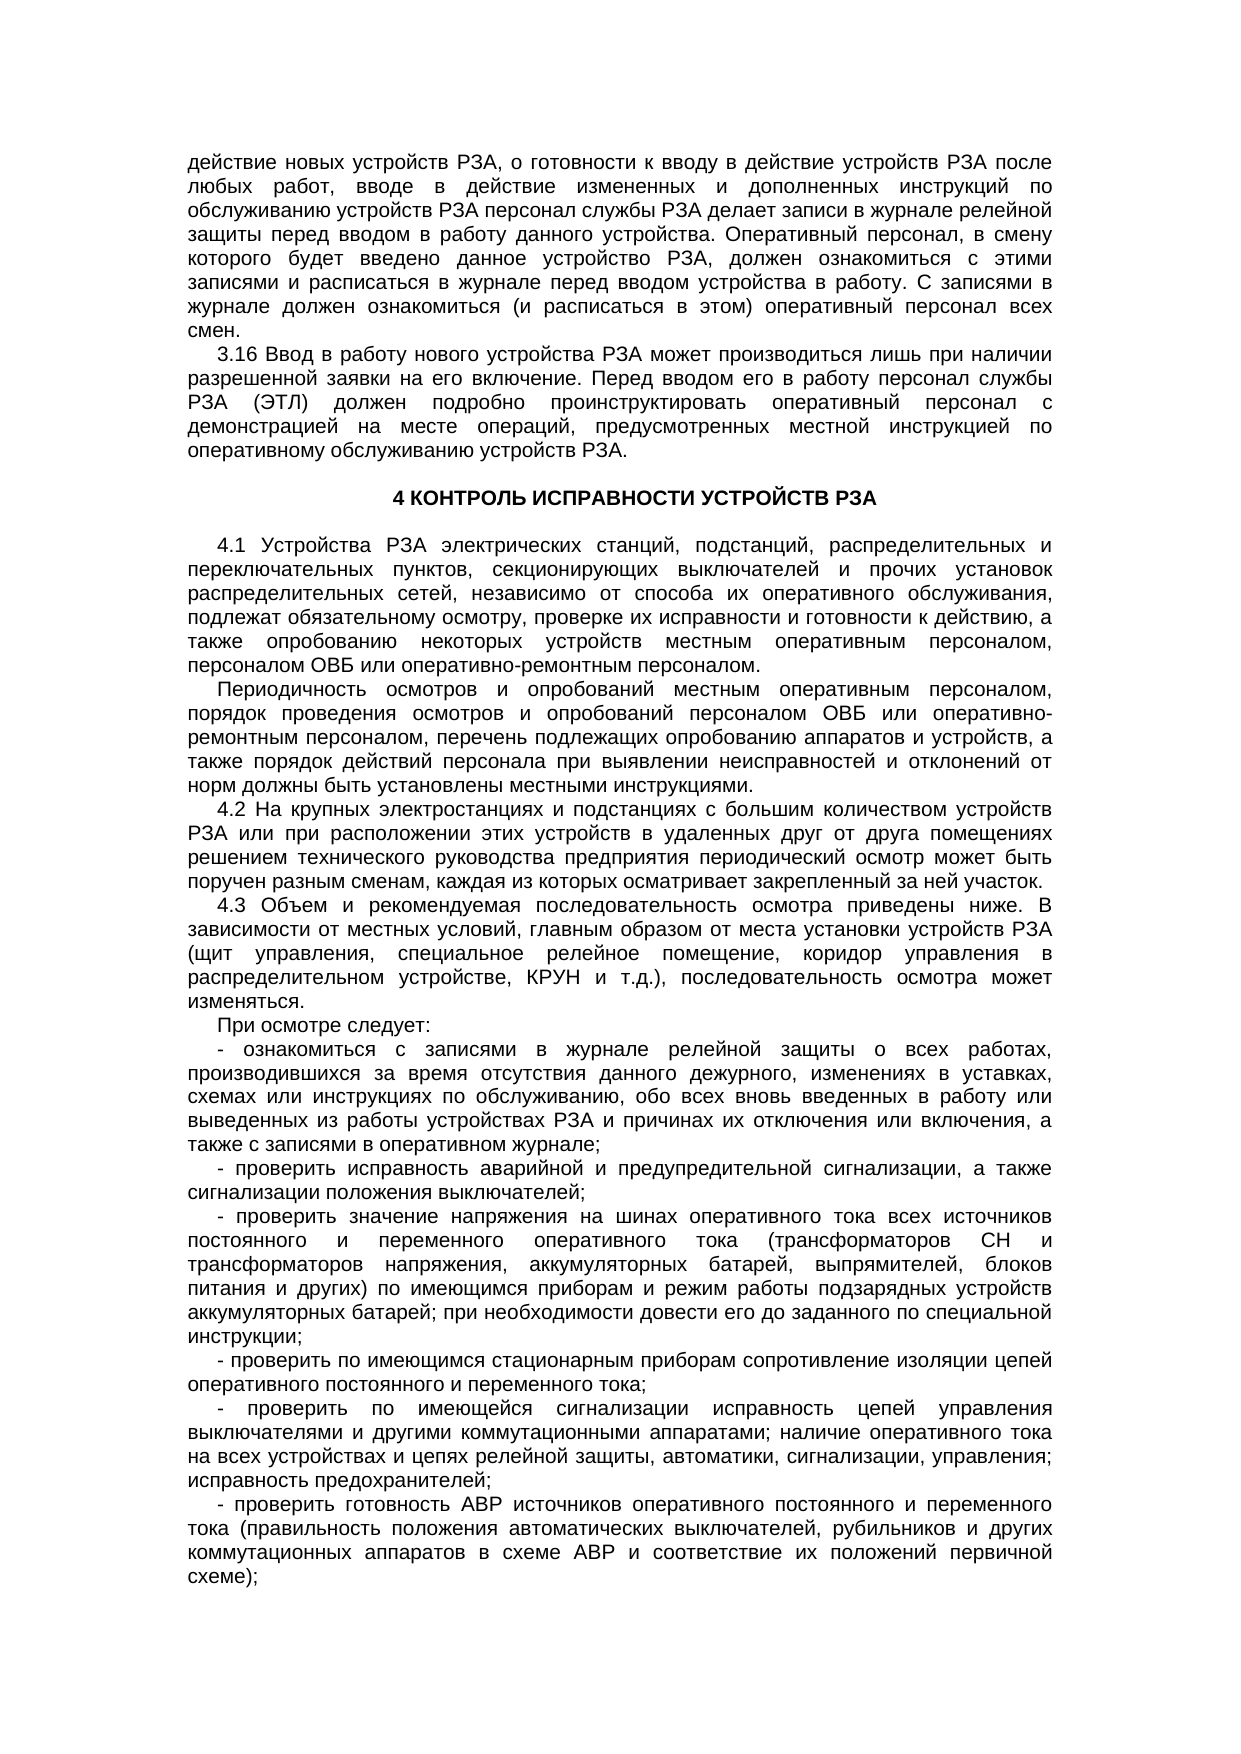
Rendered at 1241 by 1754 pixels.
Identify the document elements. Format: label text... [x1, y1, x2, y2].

text 3.16 Ввод в работу нового устройства РЗА может производиться лишь при наличии разрешенной заявки на его включение. Перед вводом его в работу персонал службы РЗА (ЭТЛ) должен подробно проинструктировать оперативный персонал с демонстрацией на месте операций, предусмотренных местной инструкцией по оперативному обслуживанию устройств РЗА. [187, 342, 1053, 461]
text - проверить по имеющейся сигнализации исправность цепей управления выключателями и другими коммутационными аппаратами; наличие оперативного тока на всех устройствах и цепях релейной защиты, автоматики, сигнализации, управления; исправность предохранителей; [187, 1396, 1053, 1492]
text - проверить исправность аварийной и предупредительной сигнализации, а также сигнализации положения выключателей; [187, 1156, 1053, 1204]
text 4 КОНТРОЛЬ ИСПРАВНОСТИ УСТРОЙСТВ РЗА [187, 485, 1053, 509]
text - проверить значение напряжения на шинах оперативного тока всех источников постоянного и переменного оперативного тока (трансформаторов СН и трансформаторов напряжения, аккумуляторных батарей, выпрямителей, блоков питания и других) по имеющимся приборам и режим работы подзарядных устройств аккумуляторных батарей; при необходимости довести его до заданного по специальной инструкции; [187, 1204, 1053, 1348]
text - проверить по имеющимся стационарным приборам сопротивление изоляции цепей оперативного постоянного и переменного тока; [187, 1348, 1053, 1396]
text При осмотре следует: [187, 1012, 1053, 1036]
text 4.2 На крупных электростанциях и подстанциях с большим количеством устройств РЗА или при расположении этих устройств в удаленных друг от друга помещениях решением технического руководства предприятия периодический осмотр может быть поручен разным сменам, каждая из которых осматривает закрепленный за ней участок. [187, 797, 1053, 893]
text 4.3 Объем и рекомендуемая последовательность осмотра приведены ниже. В зависимости от местных условий, главным образом от места установки устройств РЗА (щит управления, специальное релейное помещение, коридор управления в распределительном устройстве, КРУН и т.д.), последовательность осмотра может изменяться. [187, 893, 1053, 1012]
text Периодичность осмотров и опробований местным оперативным персоналом, порядок проведения осмотров и опробований персоналом ОВБ или оперативно-ремонтным персоналом, перечень подлежащих опробованию аппаратов и устройств, а также порядок действий персонала при выявлении неисправностей и отклонений от норм должны быть установлены местными инструкциями. [187, 677, 1053, 797]
text - ознакомиться с записями в журнале релейной защиты о всех работах, производившихся за время отсутствия данного дежурного, изменениях в уставках, схемах или инструкциях по обслуживанию, обо всех вновь введенных в работу или выведенных из работы устройствах РЗА и причинах их отключения или включения, а также с записями в оперативном журнале; [187, 1036, 1053, 1156]
text действие новых устройств РЗА, о готовности к вводу в действие устройств РЗА после любых работ, вводе в действие измененных и дополненных инструкций по обслуживанию устройств РЗА персонал службы РЗА делает записи в журнале релейной защиты перед вводом в работу данного устройства. Оперативный персонал, в смену которого будет введено данное устройство РЗА, должен ознакомиться с этими записями и расписаться в журнале перед вводом устройства в работу. С записями в журнале должен ознакомиться (и расписаться в этом) оперативный персонал всех смен. [187, 150, 1053, 342]
text 4.1 Устройства РЗА электрических станций, подстанций, распределительных и переключательных пунктов, секционирующих выключателей и прочих установок распределительных сетей, независимо от способа их оперативного обслуживания, подлежат обязательному осмотру, проверке их исправности и готовности к действию, а также опробованию некоторых устройств местным оперативным персоналом, персоналом ОВБ или оперативно-ремонтным персоналом. [187, 533, 1053, 677]
text - проверить готовность АВР источников оперативного постоянного и переменного тока (правильность положения автоматических выключателей, рубильников и других коммутационных аппаратов в схеме АВР и соответствие их положений первичной схеме); [187, 1492, 1053, 1587]
